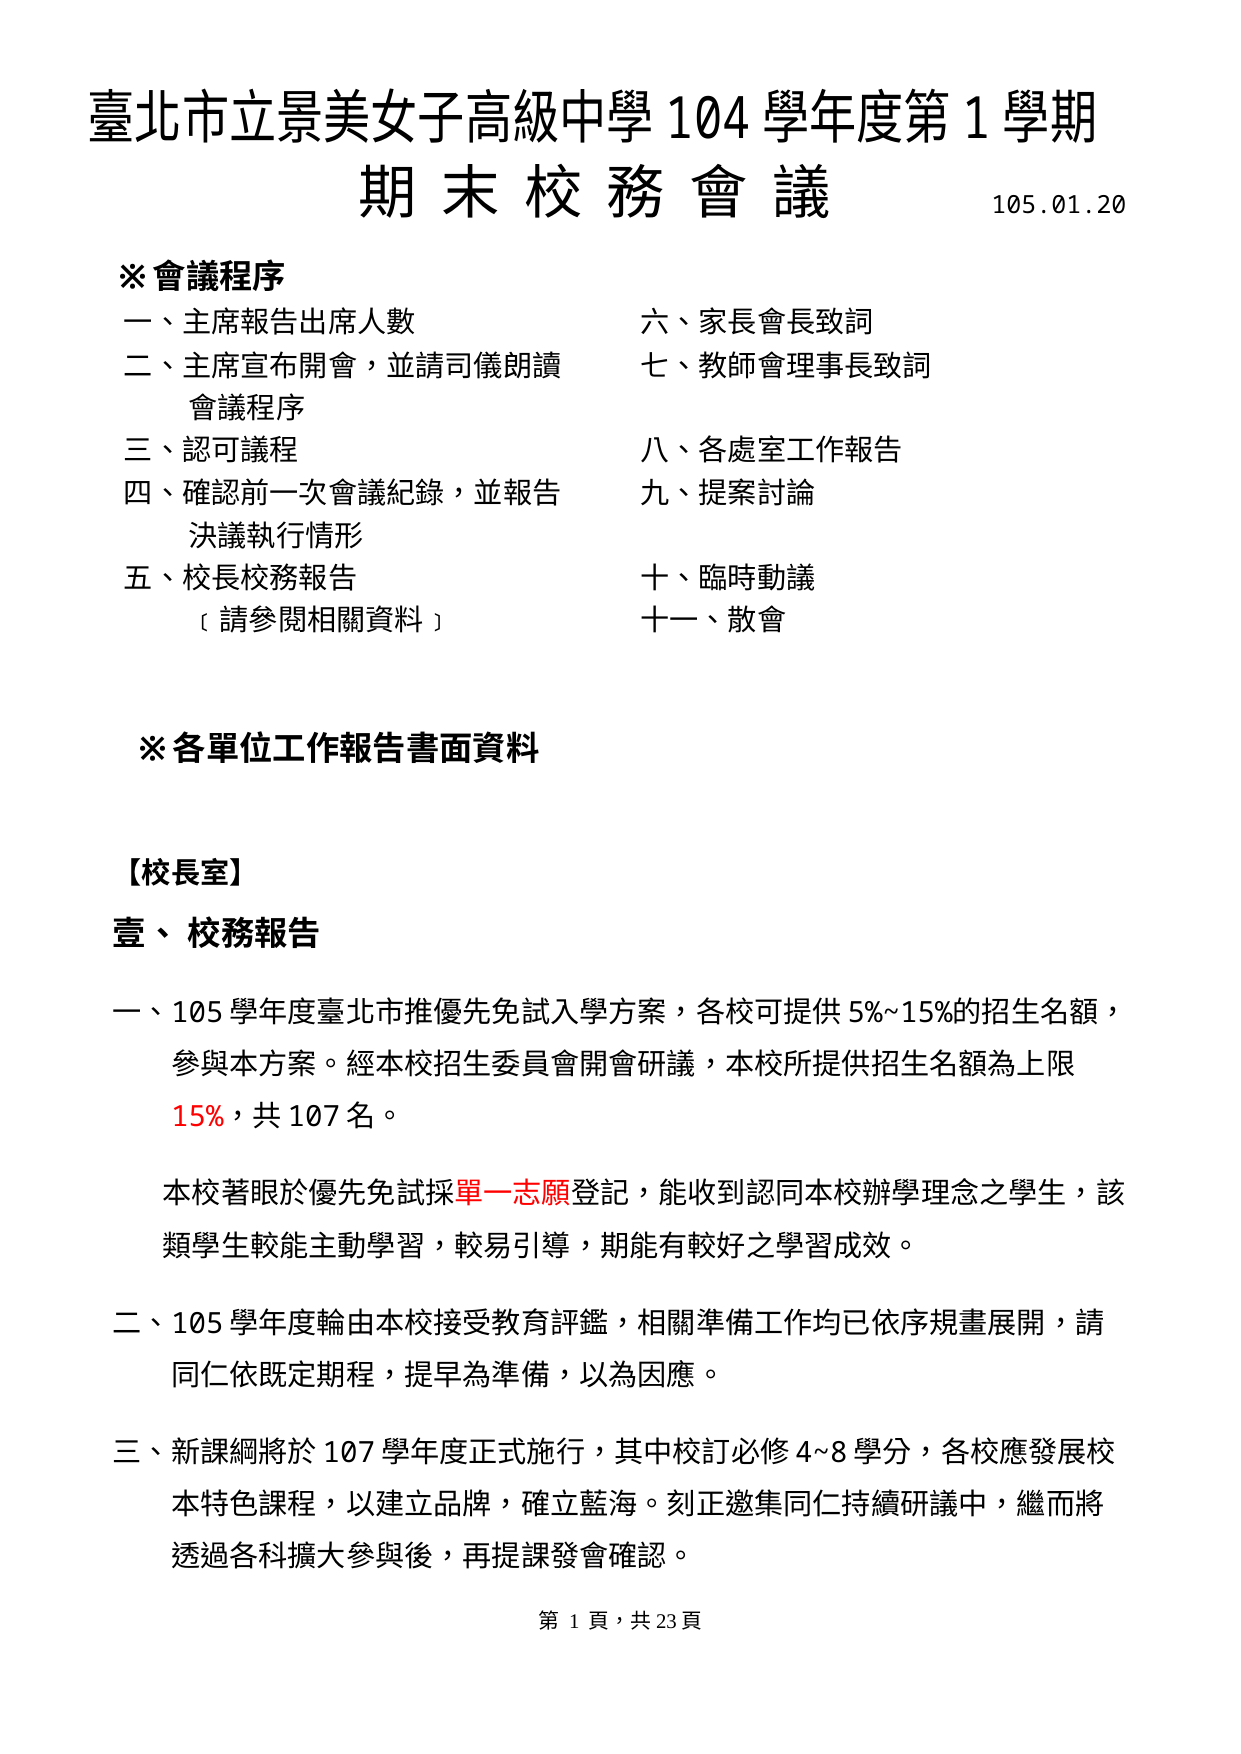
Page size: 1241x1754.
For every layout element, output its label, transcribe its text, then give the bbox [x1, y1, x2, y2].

text 期末校務會議 105.01.20 [137, 174, 1128, 224]
list 校務報告 [112, 904, 1128, 956]
table_cell 八、各處室工作報告 [629, 427, 1118, 470]
table_header 一、主席報告出席人數 [113, 299, 629, 342]
text 【校長室】 [112, 849, 1128, 891]
table_cell 九、提案討論 [629, 470, 1118, 555]
text ※各單位工作報告書面資料 [112, 721, 1128, 770]
table_cell 十一、散會 [629, 597, 1118, 642]
text ※會議程序 [112, 249, 1128, 299]
table_cell 四、確認前一次會議紀錄，並報告 決議執行情形 [113, 470, 629, 555]
table_cell ﹝請參閱相關資料﹞ [113, 597, 629, 642]
table_header 六、家長會長致詞 [629, 299, 1118, 342]
table_cell 五、校長校務報告 [113, 555, 629, 597]
text 臺北市立景美女子高級中學104學年度第1學期 [88, 99, 1128, 149]
table_cell 三、認可議程 [113, 427, 629, 470]
text 一、105學年度臺北市推優先免試入學方案，各校可提供5%~15%的招生名額，參與本方案。經本校招生委員會開會研議，本校所提供招生名額為上限15%，共107名。 [112, 981, 1128, 1137]
text 本校著眼於優先免試採單一志願登記，能收到認同本校辦學理念之學生，該類學生較能主動學習，較易引導，期能有較好之學習成效。 [162, 1162, 1128, 1266]
text 三、新課綱將於107學年度正式施行，其中校訂必修4~8學分，各校應發展校本特色課程，以建立品牌，確立藍海。刻正邀集同仁持續研議中，繼而將透過各科擴大參與後，再提課發會確認。 [112, 1421, 1128, 1577]
table_cell 十、臨時動議 [629, 555, 1118, 597]
table_cell 七、教師會理事長致詞 [629, 342, 1118, 427]
text 二、105學年度輪由本校接受教育評鑑，相關準備工作均已依序規畫展開，請同仁依既定期程，提早為準備，以為因應。 [112, 1291, 1128, 1396]
table_cell 二、主席宣布開會，並請司儀朗讀 會議程序 [113, 342, 629, 427]
